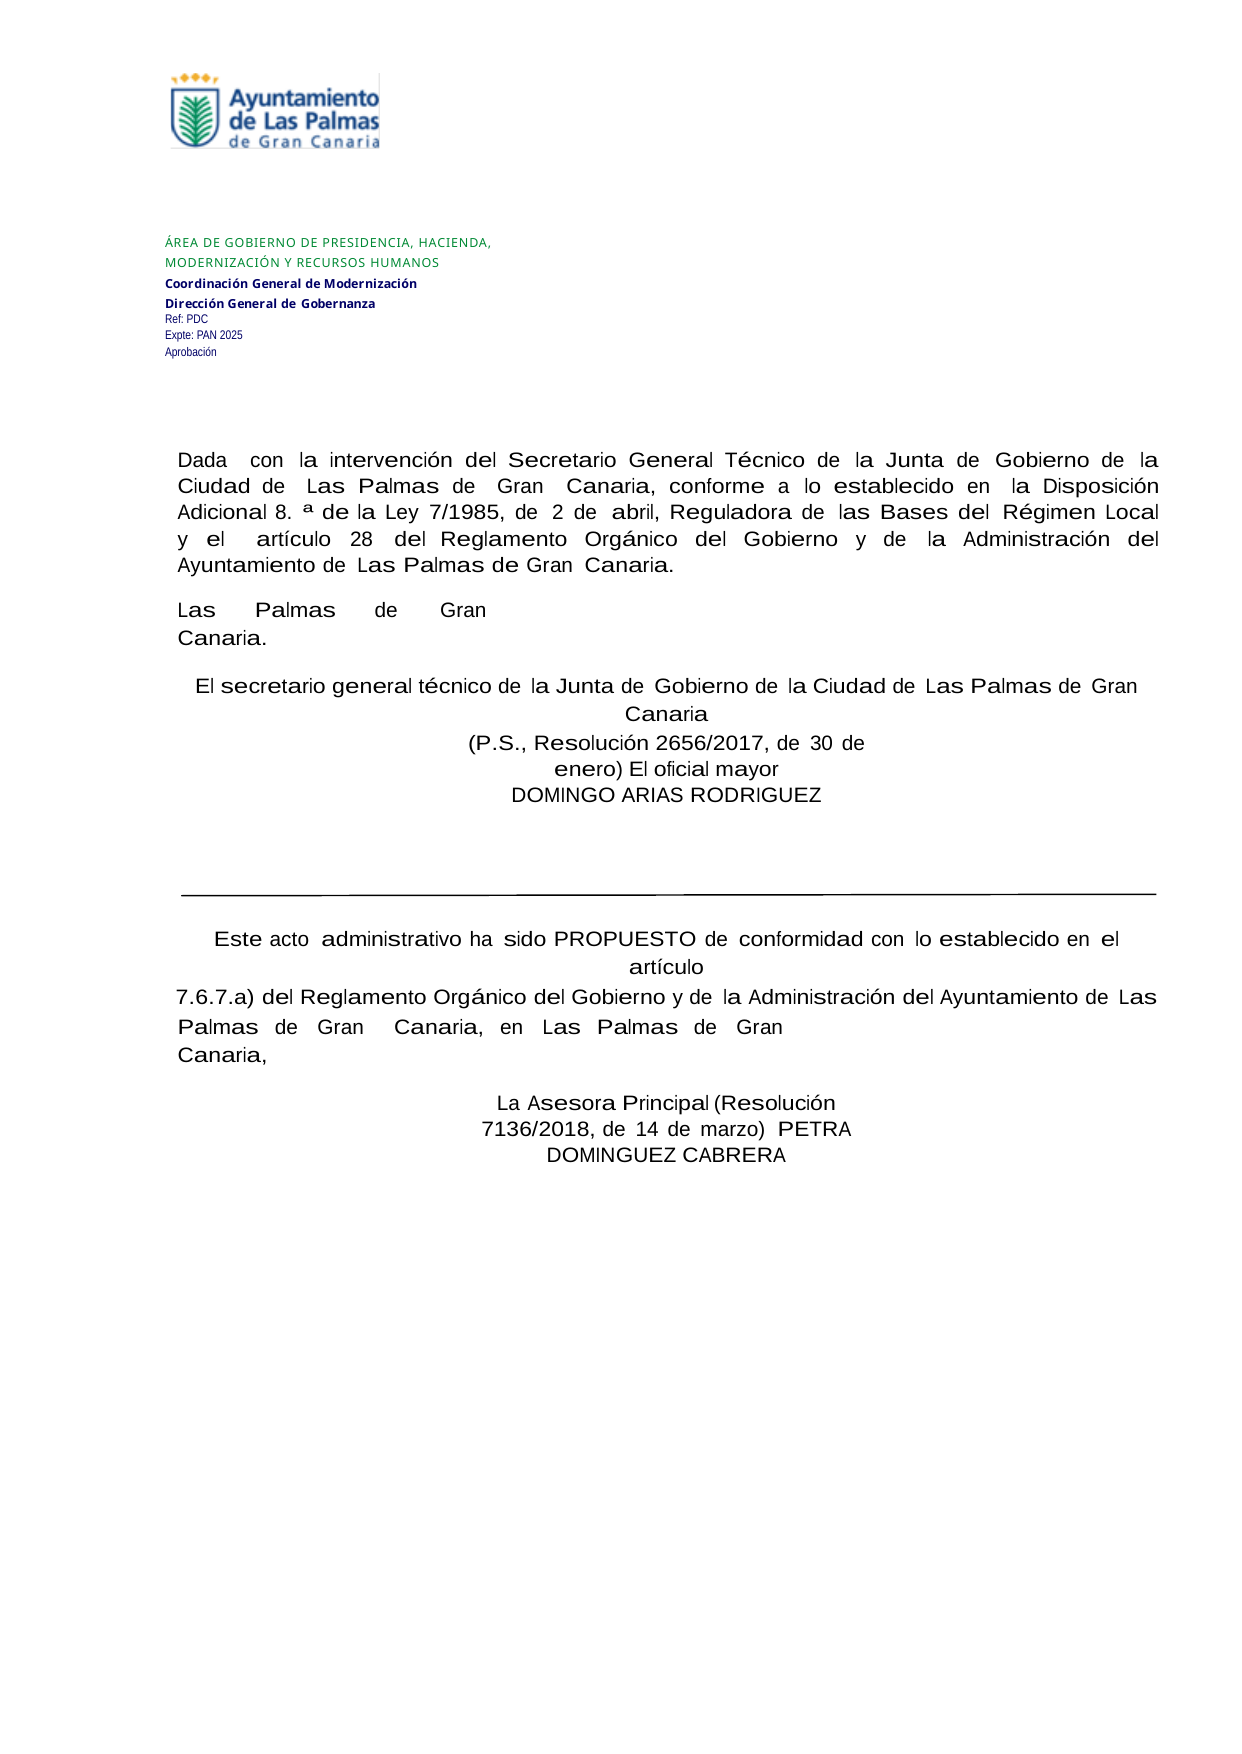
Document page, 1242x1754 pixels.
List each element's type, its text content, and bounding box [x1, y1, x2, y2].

text Las Palmas de Gran Canaria. [177, 598, 486, 650]
text El secretario general técnico de la Junta de Gobierno de la Ciudad de Las Palmas de Gran Canaria [179, 674, 1154, 726]
text Este acto administrativo ha sido PROPUESTO de conformidad con lo establecido en el artículo [173, 927, 1159, 978]
text (P.S., Resolución 2656/2017, de 30 de enero) El oficial mayor [440, 731, 893, 781]
text 7.6.7.a) del Reglamento Orgánico del Gobierno y de la Administración del Ayuntamiento de Las [173, 985, 1159, 1009]
text DOMINGO ARIAS RODRIGUEZ [502, 782, 830, 806]
text La Asesora Principal (Resolución 7136/2018, de 14 de marzo) PETRA DOMINGUEZ CABRERA [464, 1091, 868, 1166]
table_header ÁREA DE GOBIERNO DE PRESIDENCIA, HACIENDA, MODERNIZACIÓN Y RECURSOS HUMANOS Coordinación General de Modernización Dirección General de Gobernanza Ref: PDC Expte: PAN 2025 Aprobación [159, 73, 602, 361]
text Palmas de Gran Canaria, en Las Palmas de Gran Canaria, [177, 1015, 783, 1066]
text Dada con la intervención del Secretario General Técnico de la Junta de Gobierno de la Ciudad de Las Palmas de Gran Canaria, conforme a lo establecido en la Disposición Adicional 8. ª de la Ley 7/1985, de 2 de abril, Reguladora de las Bases del Régimen Local y el artículo 28 del Reglamento Orgánico del Gobierno y de la Administración del Ayuntamiento de Las Palmas de Gran Canaria. [177, 447, 1159, 577]
picture [170, 73, 381, 150]
